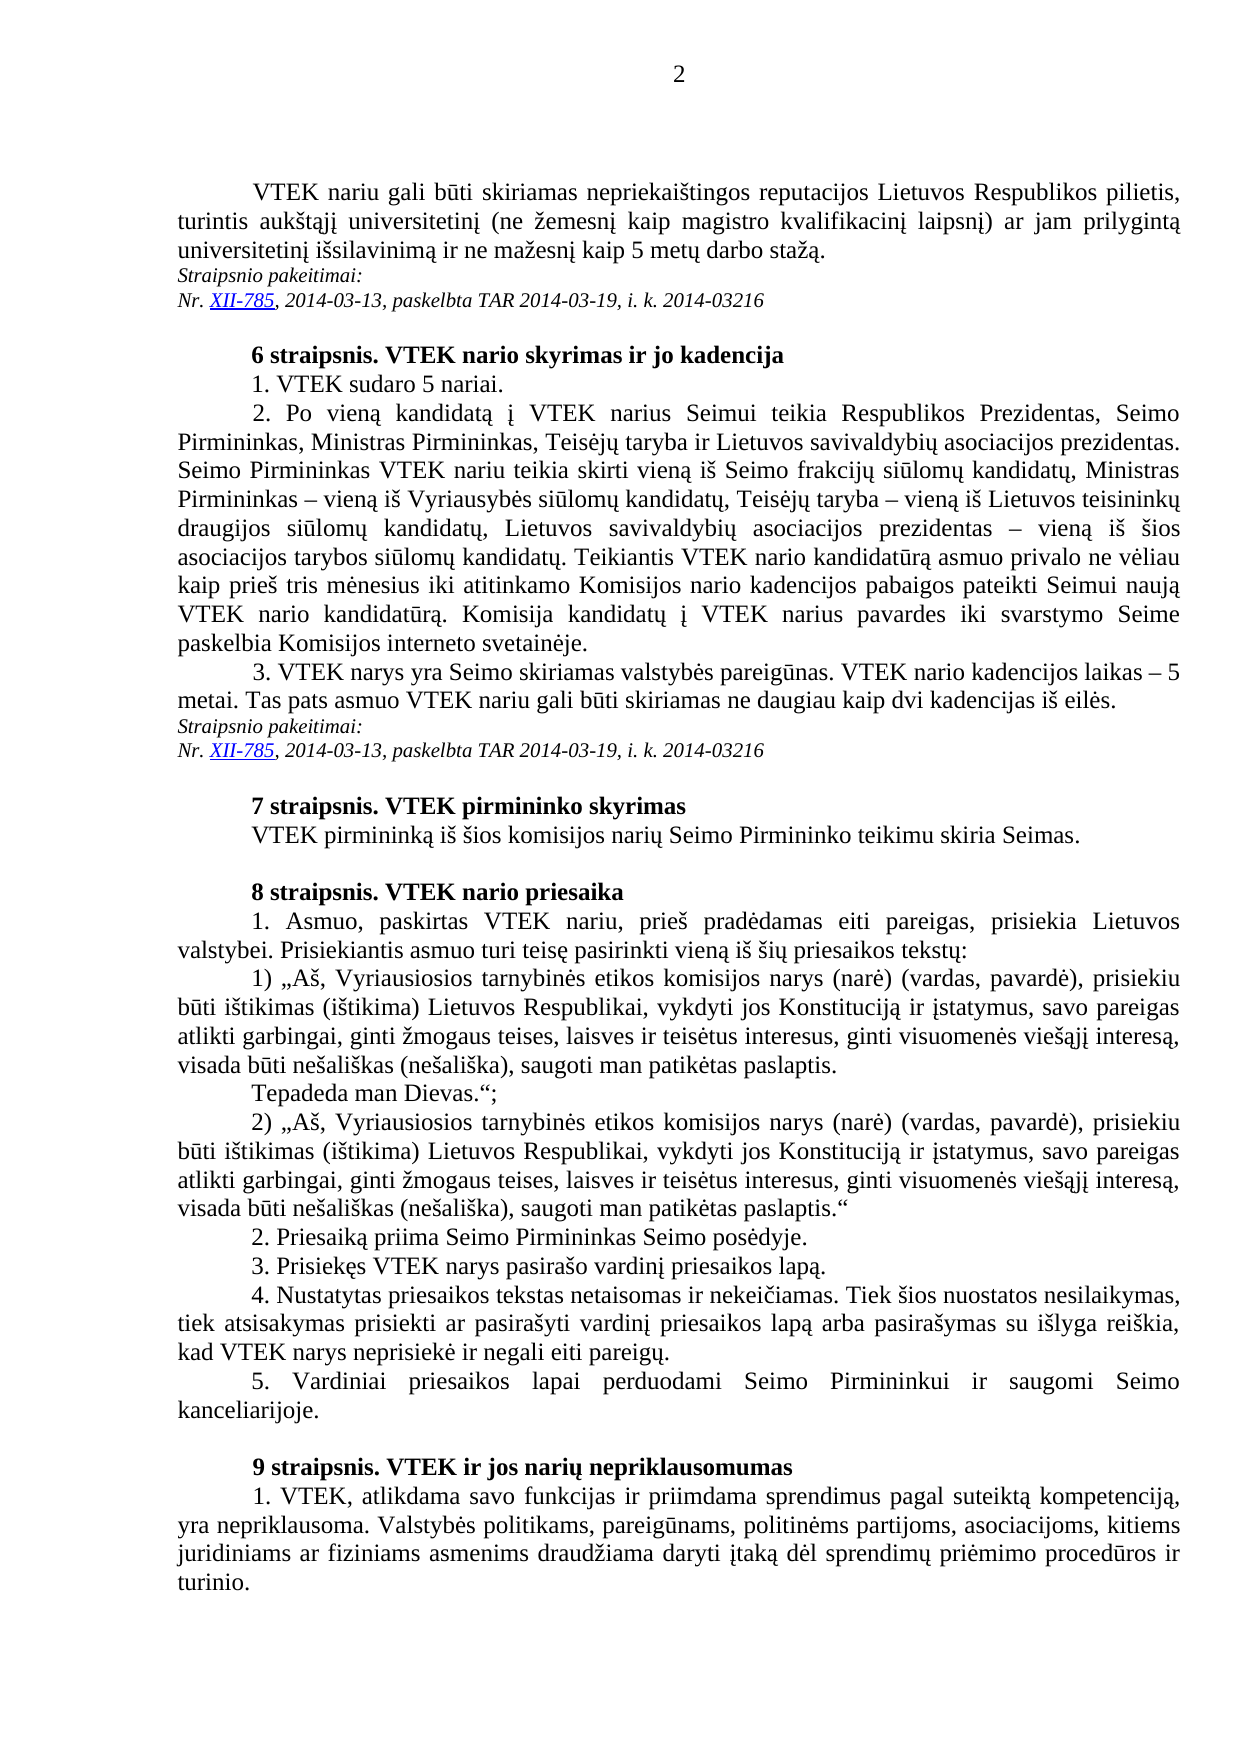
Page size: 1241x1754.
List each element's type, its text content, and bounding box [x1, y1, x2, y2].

text 4. Nustatytas priesaikos tekstas netaisomas ir nekeičiamas. Tiek šios nuostatos nesilaikymas, tiek atsisakymas prisiekti ar pasirašyti vardinį priesaikos lapą arba pasirašymas su išlyga reiškia, kad VTEK narys neprisiekė ir negali eiti pareigų. [177, 1280, 1181, 1366]
text 1) „Aš, Vyriausiosios tarnybinės etikos komisijos narys (narė) (vardas, pavardė), prisiekiu būti ištikimas (ištikima) Lietuvos Respublikai, vykdyti jos Konstituciją ir įstatymus, savo pareigas atlikti garbingai, ginti žmogaus teises, laisves ir teisėtus interesus, ginti visuomenės viešąjį interesą, visada būti nešališkas (nešališka), saugoti man patikėtas paslaptis. [177, 963, 1181, 1078]
text 2. Po vieną kandidatą į VTEK narius Seimui teikia Respublikos Prezidentas, Seimo Pirmininkas, Ministras Pirmininkas, Teisėjų taryba ir Lietuvos savivaldybių asociacijos prezidentas. Seimo Pirmininkas VTEK nariu teikia skirti vieną iš Seimo frakcijų siūlomų kandidatų, Ministras Pirmininkas – vieną iš Vyriausybės siūlomų kandidatų, Teisėjų taryba – vieną iš Lietuvos teisininkų draugijos siūlomų kandidatų, Lietuvos savivaldybių asociacijos prezidentas – vieną iš šios asociacijos tarybos siūlomų kandidatų. Teikiantis VTEK nario kandidatūrą asmuo privalo ne vėliau kaip prieš tris mėnesius iki atitinkamo Komisijos nario kadencijos pabaigos pateikti Seimui naują VTEK nario kandidatūrą. Komisija kandidatų į VTEK narius pavardes iki svarstymo Seime paskelbia Komisijos interneto svetainėje. [177, 398, 1181, 657]
text 6 straipsnis. VTEK nario skyrimas ir jo kadencija [177, 340, 1181, 369]
text Nr. XII-785, 2014-03-13, paskelbta TAR 2014-03-19, i. k. 2014-03216 [177, 287, 1181, 312]
text 3. VTEK narys yra Seimo skiriamas valstybės pareigūnas. VTEK nario kadencijos laikas – 5 metai. Tas pats asmuo VTEK nariu gali būti skiriamas ne daugiau kaip dvi kadencijas iš eilės. [177, 657, 1181, 714]
text VTEK nariu gali būti skiriamas nepriekaištingos reputacijos Lietuvos Respublikos pilietis, turintis aukštąjį universitetinį (ne žemesnį kaip magistro kvalifikacinį laipsnį) ar jam prilygintą universitetinį išsilavinimą ir ne mažesnį kaip 5 metų darbo stažą. [177, 177, 1181, 263]
text 3. Prisiekęs VTEK narys pasirašo vardinį priesaikos lapą. [177, 1251, 1181, 1280]
text Straipsnio pakeitimai: [177, 263, 1181, 287]
text 1. VTEK, atlikdama savo funkcijas ir priimdama sprendimus pagal suteiktą kompetenciją, yra nepriklausoma. Valstybės politikams, pareigūnams, politinėms partijoms, asociacijoms, kitiems juridiniams ar fiziniams asmenims draudžiama daryti įtaką dėl sprendimų priėmimo procedūros ir turinio. [177, 1481, 1181, 1596]
text Tepadeda man Dievas.“; [177, 1078, 1181, 1107]
text 7 straipsnis. VTEK pirmininko skyrimas [177, 791, 1181, 820]
text 5. Vardiniai priesaikos lapai perduodami Seimo Pirmininkui ir saugomi Seimo kanceliarijoje. [177, 1366, 1181, 1423]
text 9 straipsnis. VTEK ir jos narių nepriklausomumas [177, 1452, 1181, 1481]
text 8 straipsnis. VTEK nario priesaika [177, 877, 1181, 906]
text 1. Asmuo, paskirtas VTEK nariu, prieš pradėdamas eiti pareigas, prisiekia Lietuvos valstybei. Prisiekiantis asmuo turi teisę pasirinkti vieną iš šių priesaikos tekstų: [177, 906, 1181, 963]
text Nr. XII-785, 2014-03-13, paskelbta TAR 2014-03-19, i. k. 2014-03216 [177, 738, 1181, 762]
text 2. Priesaiką priima Seimo Pirmininkas Seimo posėdyje. [177, 1222, 1181, 1251]
text 1. VTEK sudaro 5 nariai. [177, 369, 1181, 398]
text VTEK pirmininką iš šios komisijos narių Seimo Pirmininko teikimu skiria Seimas. [177, 820, 1181, 848]
text Straipsnio pakeitimai: [177, 714, 1181, 738]
text 2) „Aš, Vyriausiosios tarnybinės etikos komisijos narys (narė) (vardas, pavardė), prisiekiu būti ištikimas (ištikima) Lietuvos Respublikai, vykdyti jos Konstituciją ir įstatymus, savo pareigas atlikti garbingai, ginti žmogaus teises, laisves ir teisėtus interesus, ginti visuomenės viešąjį interesą, visada būti nešališkas (nešališka), saugoti man patikėtas paslaptis.“ [177, 1107, 1181, 1222]
